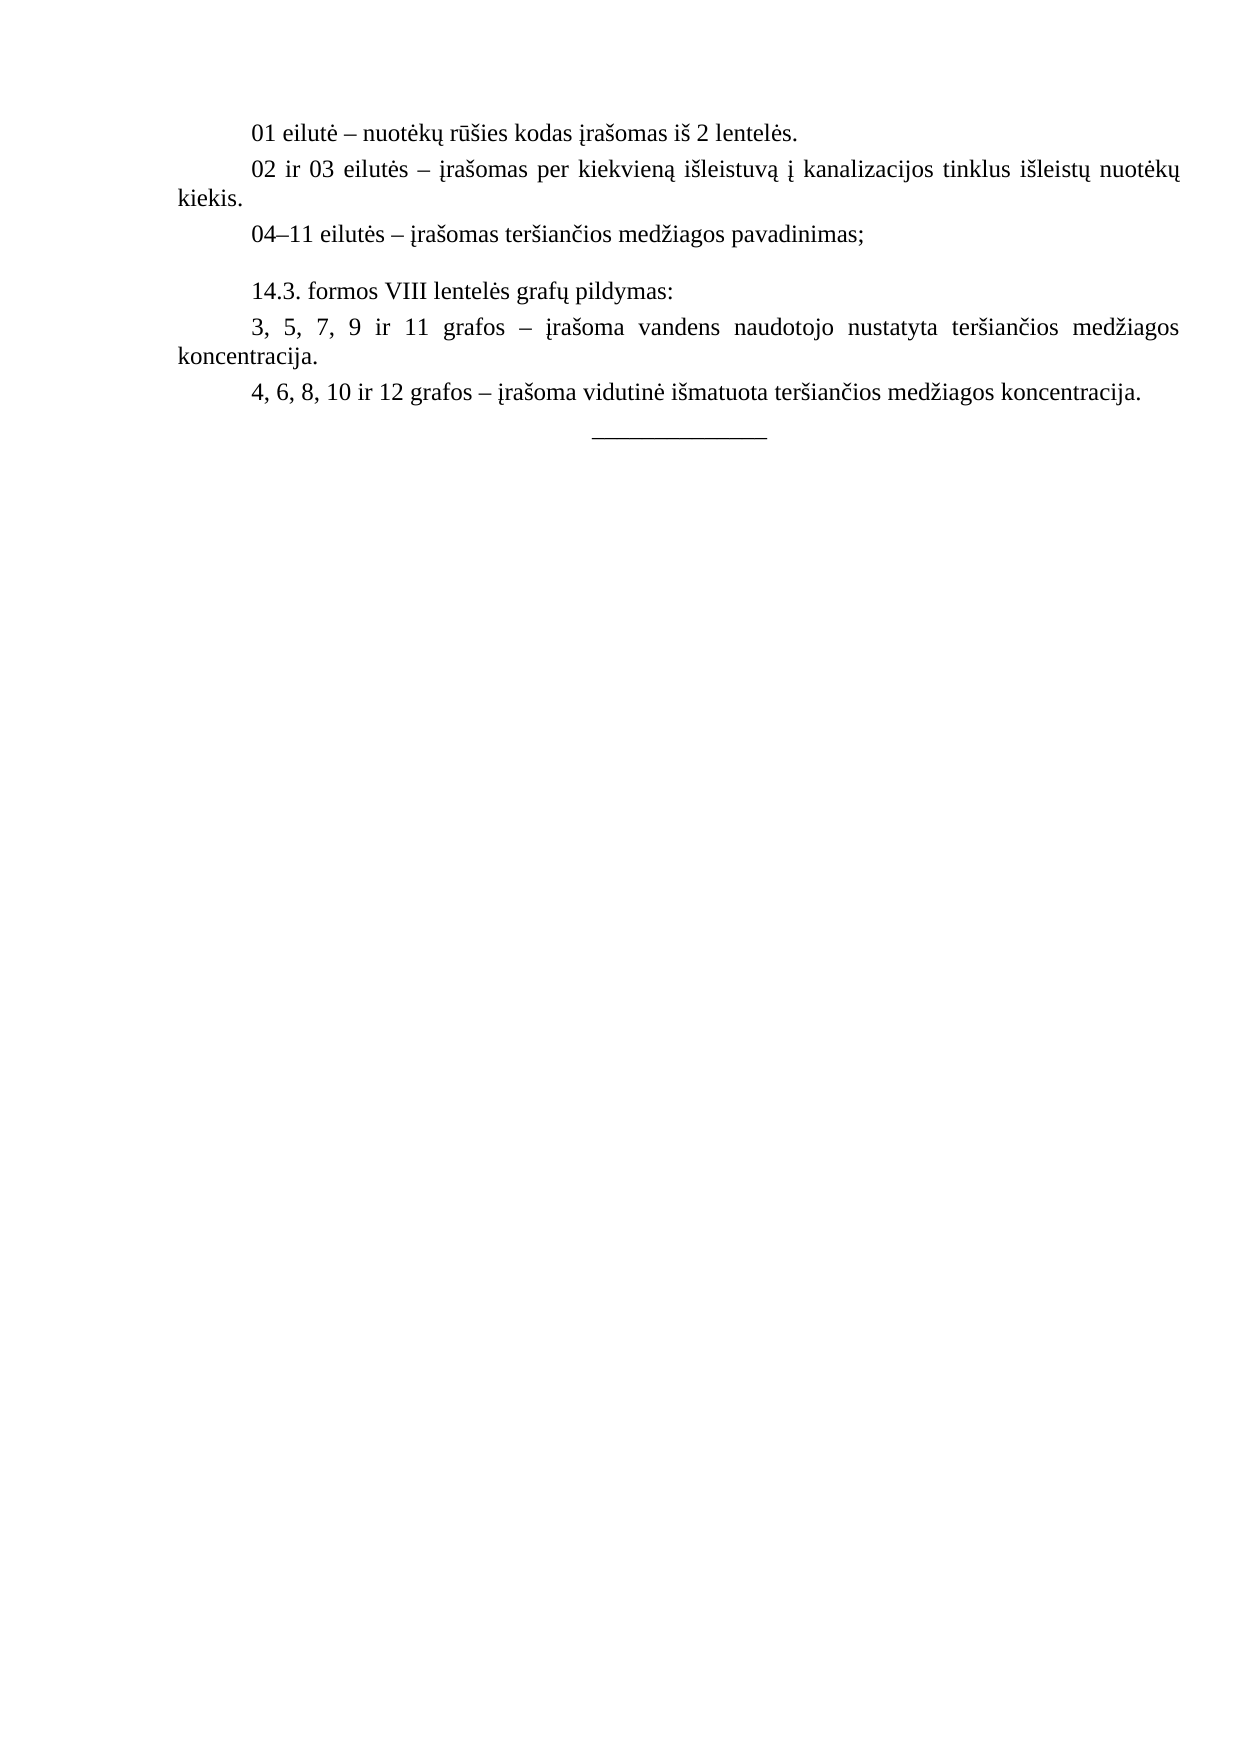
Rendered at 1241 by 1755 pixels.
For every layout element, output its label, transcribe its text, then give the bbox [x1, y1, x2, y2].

text 3, 5, 7, 9 ir 11 grafos – įrašoma vandens naudotojo nustatyta teršiančios medžiagos koncentracija. [177, 312, 1181, 370]
text 04–11 eilutės – įrašomas teršiančios medžiagos pavadinimas; [177, 219, 1181, 248]
text ______________ [177, 413, 1181, 442]
text 02 ir 03 eilutės – įrašomas per kiekvieną išleistuvą į kanalizacijos tinklus išleistų nuotėkų kiekis. [177, 154, 1181, 212]
text 01 eilutė – nuotėkų rūšies kodas įrašomas iš 2 lentelės. [177, 118, 1181, 147]
text 14.3. formos VIII lentelės grafų pildymas: [177, 276, 1181, 305]
text 4, 6, 8, 10 ir 12 grafos – įrašoma vidutinė išmatuota teršiančios medžiagos koncentracija. [177, 377, 1181, 406]
